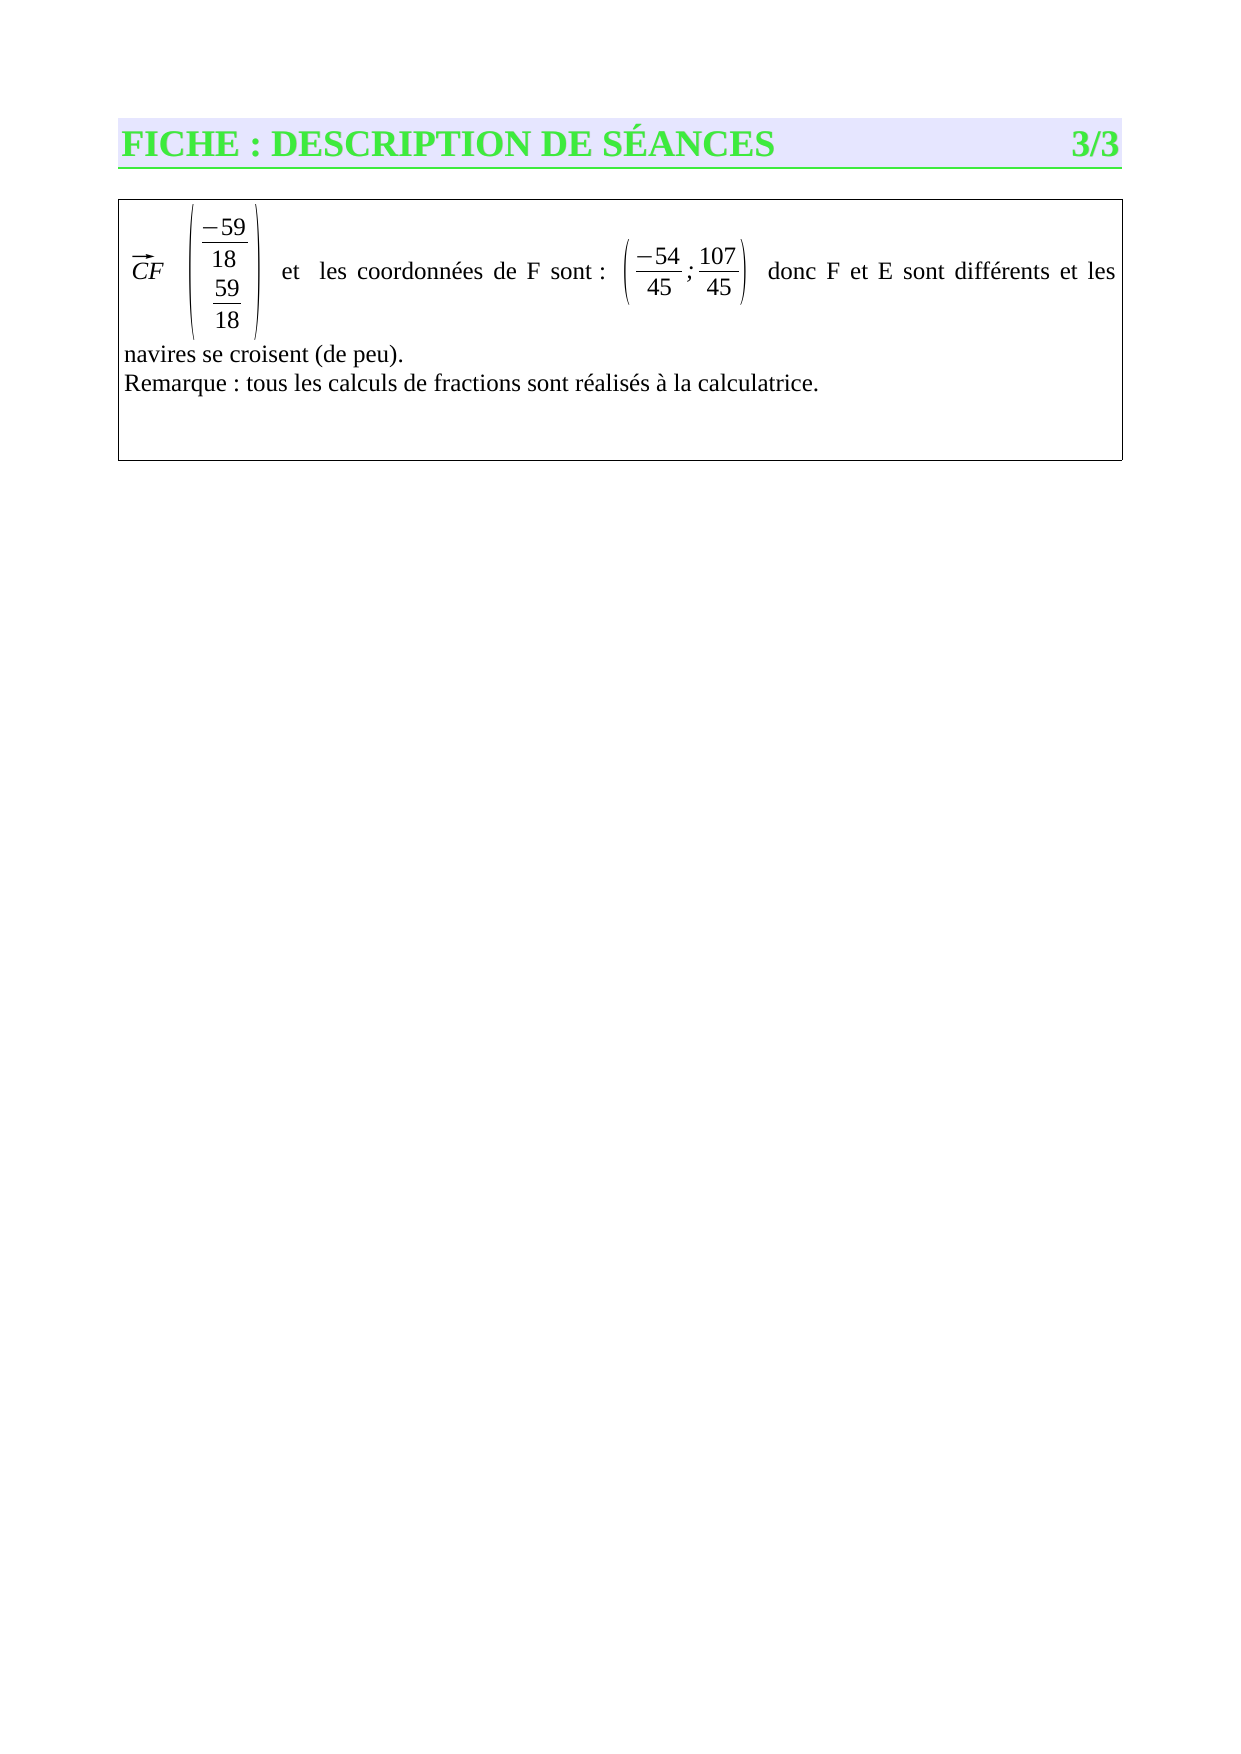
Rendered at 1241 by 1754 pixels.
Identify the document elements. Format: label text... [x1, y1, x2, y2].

table_cell Commentaires : Récit des séances : Séance 1 Par groupe dans une salle où les ordinateurs sont à la disposition des élèves. Groupe A : Deux stratégies ont été utilisées : soit mesurer AB et AE (E point d'intersection des droites) et le quotient et recommencer avec CD et CE, soit reporter les distances avec la règle et le compas. Dans les deux cas les élèves conjecturent que les navires se croiseront. Ils se rendent compte que ce n'est pas très précis. Certains demandent des coordonnées qui sont distribuées à chacun. (15 min) En insistant sur le fait qu'il faut être précis, une voix timide demande : « on peut utiliser les ordinateurs ? » et c'est la ruée ! La remarque sur les déplacements incitent les élèves à tracer les vecteurs puis à construire les représentants (outil déjà vu sur ggb dans le premier chapitre sur les vecteurs) jusqu'au point d'intersection. Les élèves n'étant pas satisfaits de la réponse apportée par l'outil, cherchent à construire la moitié des vecteurs avec mon aide. Cela n'est pas encore satisfaisant. Je leur propose de remplacer la division par 2 par la division par des réels d'où l'emploi du curseur. La conjecture est confirmée. (sonnerie!!) Séance 2 Preuve : on cherche les coordonnées du point E intersection des droites (AB) et (CD). Équation de (AB) , équation de (CD) donc soit et . A, B et E sont alignés, il existe un réel t tel que = t avec soit le point F tel que = alors et les coordonnées de F sont : donc F et E sont différents et les navires se croisent (de peu). Remarque : tous les calculs de fractions sont réalisés à la calculatrice. [119, 200, 1122, 460]
